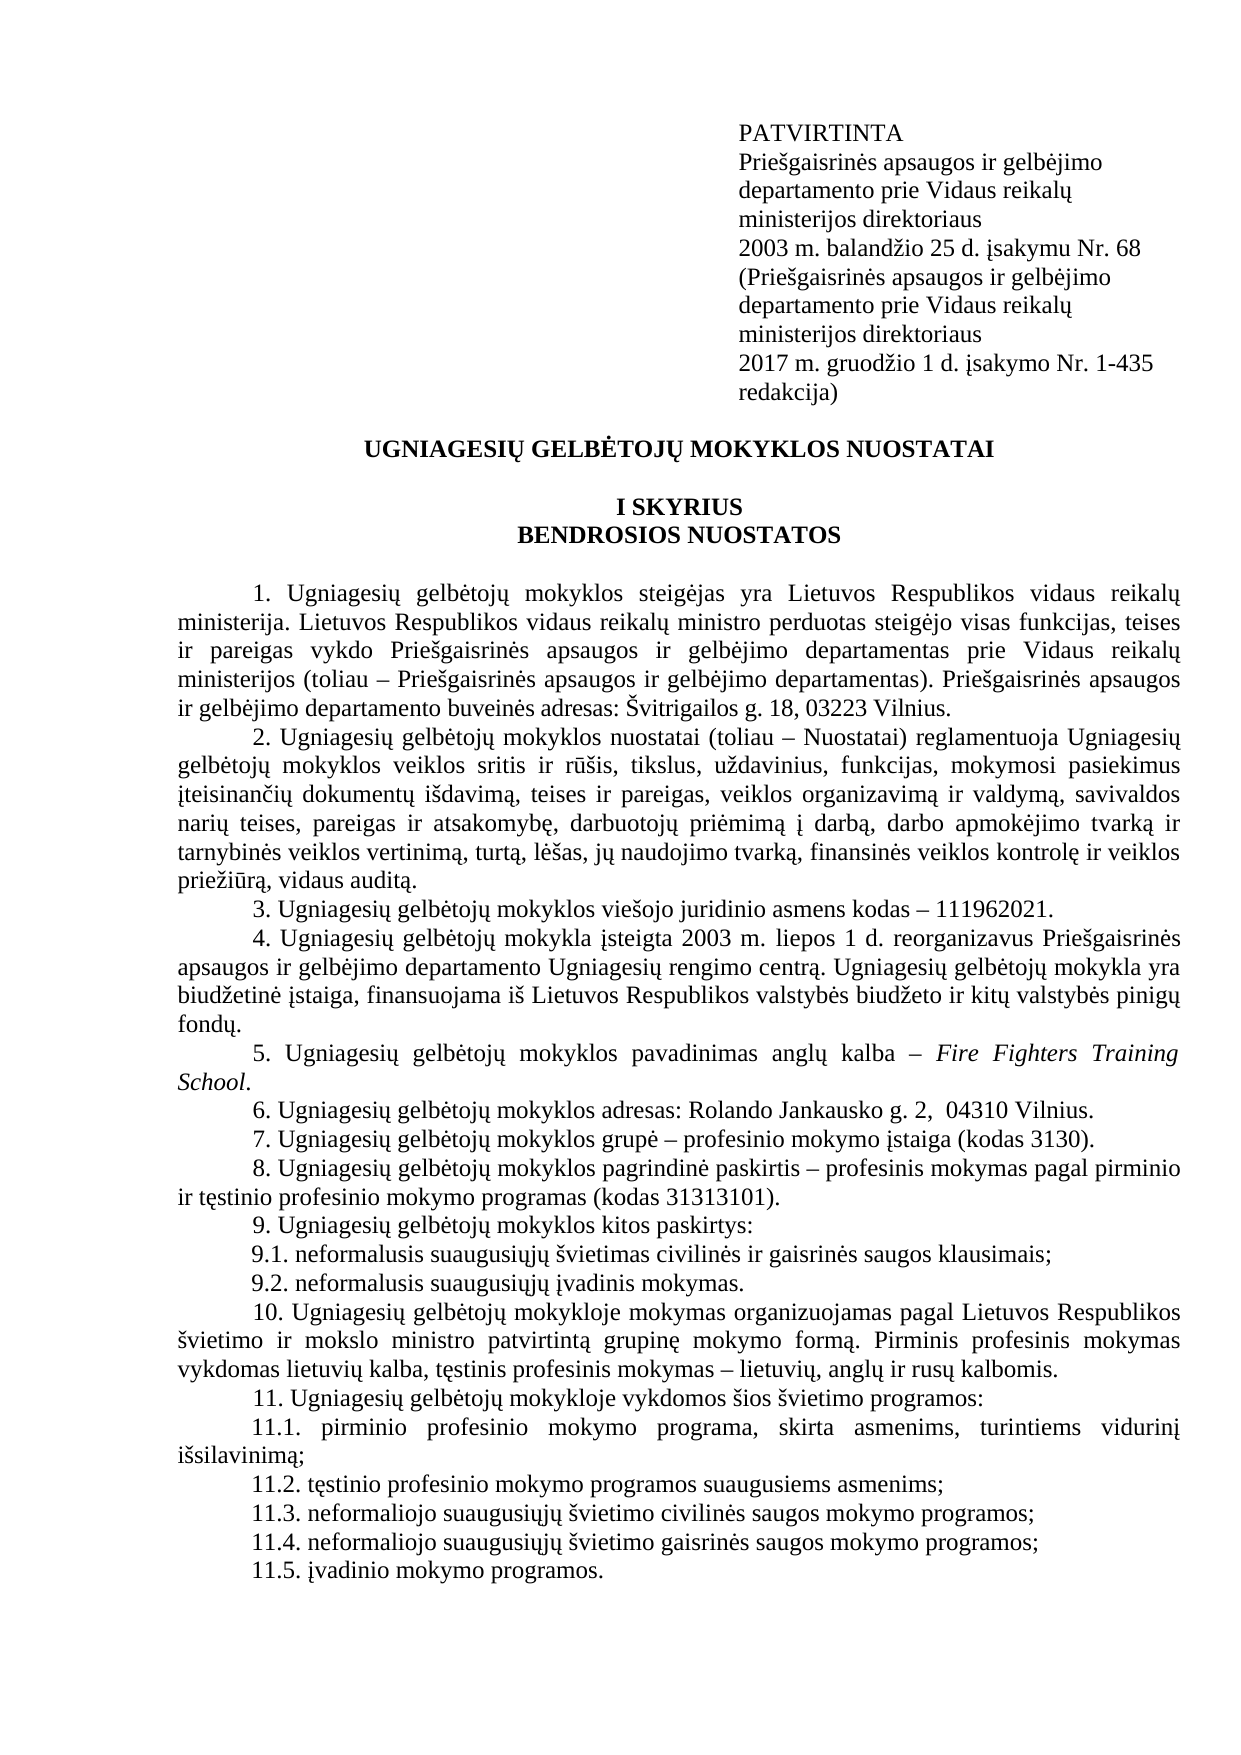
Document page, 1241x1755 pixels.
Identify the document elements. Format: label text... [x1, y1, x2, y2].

text 9. Ugniagesių gelbėtojų mokyklos kitos paskirtys: [177, 1211, 1181, 1239]
text 2017 m. gruodžio 1 d. įsakymo Nr. 1-435 [738, 348, 1181, 377]
text 9.1. neformalusis suaugusiųjų švietimas civilinės ir gaisrinės saugos klausimais; [251, 1239, 1181, 1268]
text 7. Ugniagesių gelbėtojų mokyklos grupė – profesinio mokymo įstaiga (kodas 3130). [177, 1124, 1181, 1153]
text 11.4. neformaliojo suaugusiųjų švietimo gaisrinės saugos mokymo programos; [251, 1527, 1181, 1556]
text 11.2. tęstinio profesinio mokymo programos suaugusiems asmenims; [251, 1469, 1181, 1498]
text departamento prie Vidaus reikalų [738, 291, 1181, 319]
text 11.5. įvadinio mokymo programos. [251, 1556, 1181, 1584]
text 3. Ugniagesių gelbėtojų mokyklos viešojo juridinio asmens kodas – 111962021. [177, 894, 1181, 923]
text ministerijos direktoriaus [738, 204, 1181, 233]
text 10. Ugniagesių gelbėtojų mokykloje mokymas organizuojamas pagal Lietuvos Respublikos švietimo ir mokslo ministro patvirtintą grupinę mokymo formą. Pirminis profesinis mokymas vykdomas lietuvių kalba, tęstinis profesinis mokymas – lietuvių, anglų ir rusų kalbomis. [177, 1297, 1181, 1383]
text (Priešgaisrinės apsaugos ir gelbėjimo [738, 262, 1181, 291]
text 1. Ugniagesių gelbėtojų mokyklos steigėjas yra Lietuvos Respublikos vidaus reikalų ministerija. Lietuvos Respublikos vidaus reikalų ministro perduotas steigėjo visas funkcijas, teises ir pareigas vykdo Priešgaisrinės apsaugos ir gelbėjimo departamentas prie Vidaus reikalų ministerijos (toliau – Priešgaisrinės apsaugos ir gelbėjimo departamentas). Priešgaisrinės apsaugos ir gelbėjimo departamento buveinės adresas: Švitrigailos g. 18, 03223 Vilnius. [177, 578, 1181, 722]
text Priešgaisrinės apsaugos ir gelbėjimo [738, 147, 1181, 176]
text ministerijos direktoriaus [738, 319, 1181, 348]
text 11.1. pirminio profesinio mokymo programa, skirta asmenims, turintiems vidurinį išsilavinimą; [177, 1412, 1181, 1469]
text 4. Ugniagesių gelbėtojų mokykla įsteigta 2003 m. liepos 1 d. reorganizavus Priešgaisrinės apsaugos ir gelbėjimo departamento Ugniagesių rengimo centrą. Ugniagesių gelbėtojų mokykla yra biudžetinė įstaiga, finansuojama iš Lietuvos Respublikos valstybės biudžeto ir kitų valstybės pinigų fondų. [177, 923, 1181, 1038]
text departamento prie Vidaus reikalų [738, 176, 1181, 204]
text 8. Ugniagesių gelbėtojų mokyklos pagrindinė paskirtis – profesinis mokymas pagal pirminio ir tęstinio profesinio mokymo programas (kodas 31313101). [177, 1153, 1181, 1211]
text Ugniagesių gelbėtojų mokyklos NUOSTATAI [177, 434, 1181, 463]
text PATVIRTINTA [738, 118, 1181, 147]
text 11. Ugniagesių gelbėtojų mokykloje vykdomos šios švietimo programos: [177, 1383, 1181, 1412]
text 9.2. neformalusis suaugusiųjų įvadinis mokymas. [251, 1268, 1181, 1297]
text 11.3. neformaliojo suaugusiųjų švietimo civilinės saugos mokymo programos; [251, 1498, 1181, 1527]
text 6. Ugniagesių gelbėtojų mokyklos adresas: Rolando Jankausko g. 2, 04310 Vilnius. [177, 1096, 1181, 1124]
text 5. Ugniagesių gelbėtojų mokyklos pavadinimas anglų kalba – Fire Fighters Training School. [177, 1038, 1181, 1096]
text 2003 m. balandžio 25 d. įsakymu Nr. 68 [738, 233, 1181, 262]
text BENDROSIOS NUOSTATOS [177, 521, 1181, 549]
text redakcija) [738, 377, 1181, 406]
text I SKYRIUS [177, 492, 1181, 521]
text 2. Ugniagesių gelbėtojų mokyklos nuostatai (toliau – Nuostatai) reglamentuoja Ugniagesių gelbėtojų mokyklos veiklos sritis ir rūšis, tikslus, uždavinius, funkcijas, mokymosi pasiekimus įteisinančių dokumentų išdavimą, teises ir pareigas, veiklos organizavimą ir valdymą, savivaldos narių teises, pareigas ir atsakomybę, darbuotojų priėmimą į darbą, darbo apmokėjimo tvarką ir tarnybinės veiklos vertinimą, turtą, lėšas, jų naudojimo tvarką, finansinės veiklos kontrolę ir veiklos priežiūrą, vidaus auditą. [177, 722, 1181, 894]
